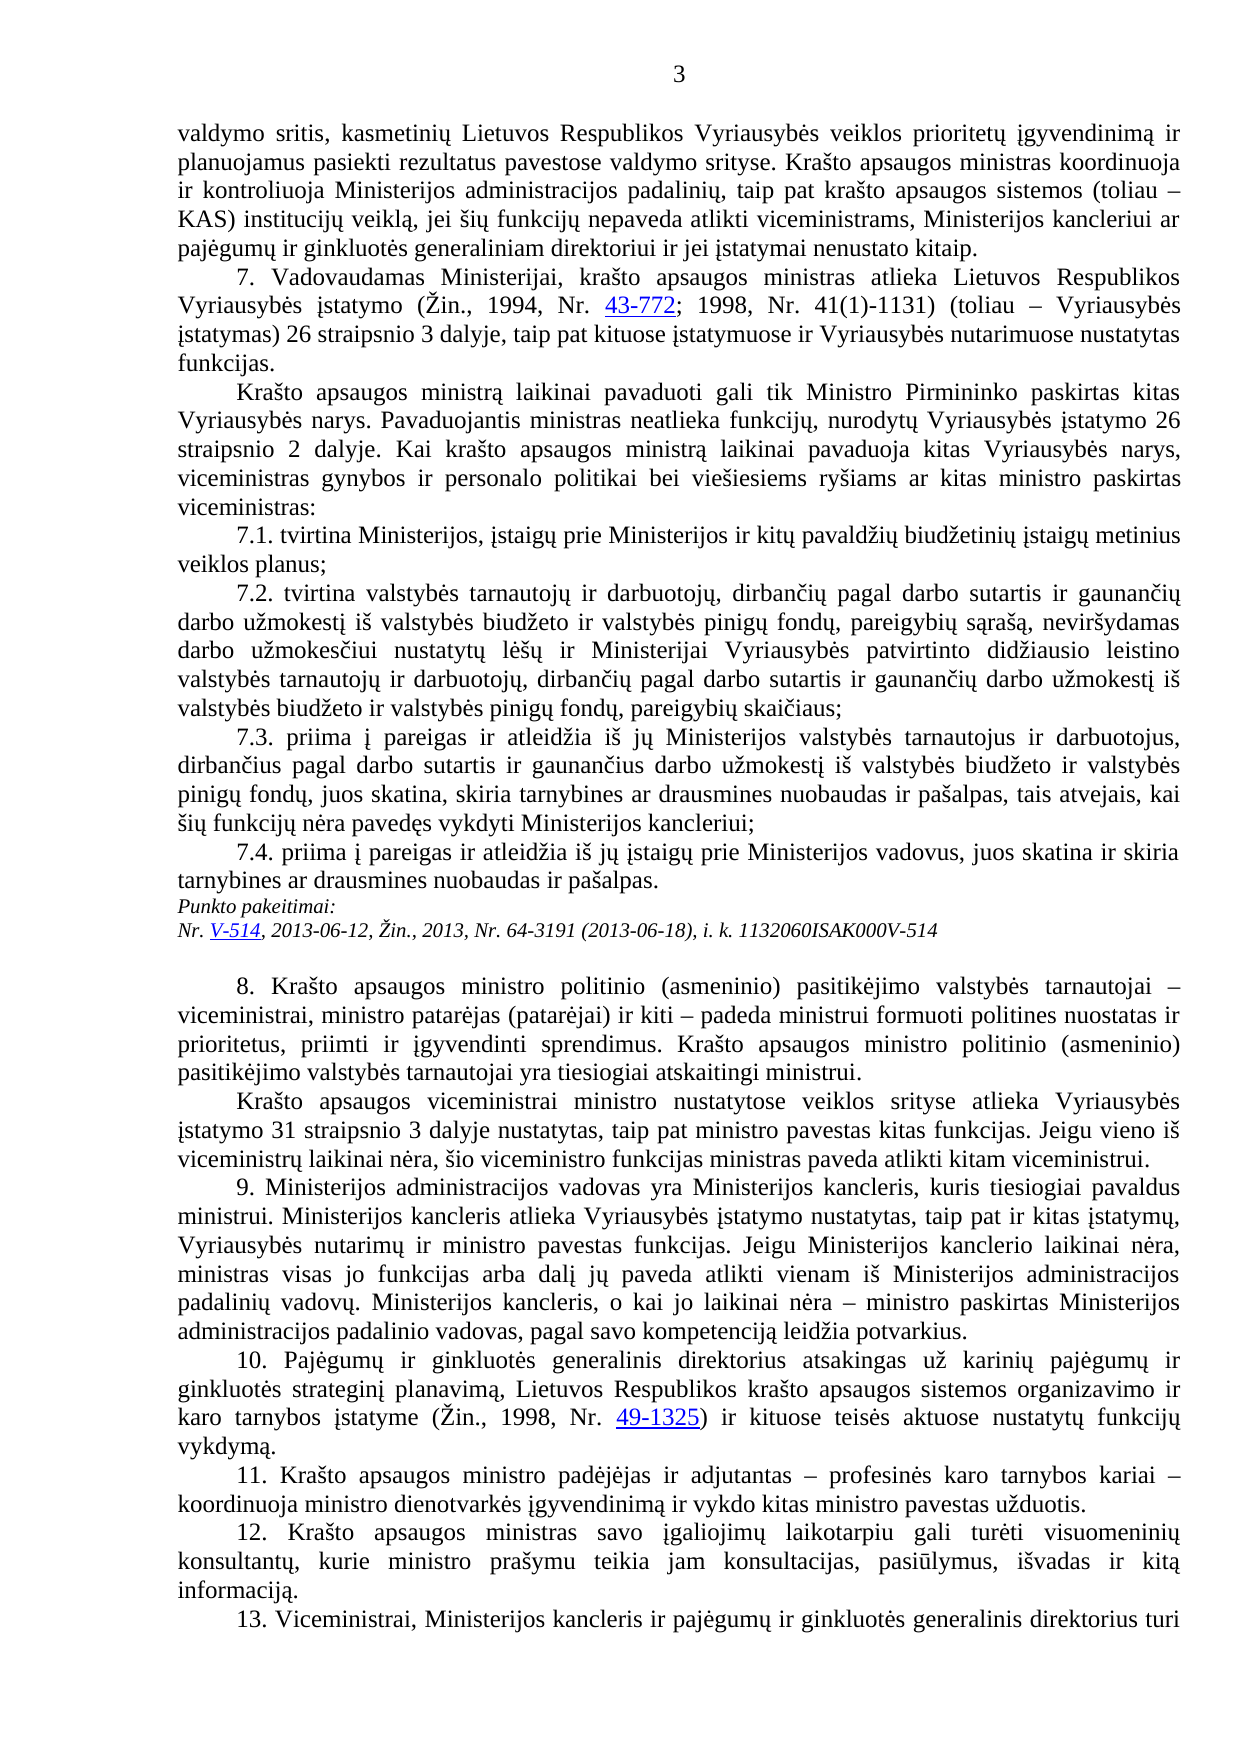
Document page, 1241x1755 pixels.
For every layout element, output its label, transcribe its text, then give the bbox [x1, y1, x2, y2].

text 7.4. priima į pareigas ir atleidžia iš jų įstaigų prie Ministerijos vadovus, juos skatina ir skiria tarnybines ar drausmines nuobaudas ir pašalpas. [177, 837, 1181, 894]
text 7. Vadovaudamas Ministerijai, krašto apsaugos ministras atlieka Lietuvos Respublikos Vyriausybės įstatymo (Žin., 1994, Nr. 43-772; 1998, Nr. 41(1)-1131) (toliau – Vyriausybės įstatymas) 26 straipsnio 3 dalyje, taip pat kituose įstatymuose ir Vyriausybės nutarimuose nustatytas funkcijas. [177, 262, 1181, 377]
text Krašto apsaugos viceministrai ministro nustatytose veiklos srityse atlieka Vyriausybės įstatymo 31 straipsnio 3 dalyje nustatytas, taip pat ministro pavestas kitas funkcijas. Jeigu vieno iš viceministrų laikinai nėra, šio viceministro funkcijas ministras paveda atlikti kitam viceministrui. [177, 1086, 1181, 1172]
text Nr. V-514, 2013-06-12, Žin., 2013, Nr. 64-3191 (2013-06-18), i. k. 1132060ISAK000V-514 [177, 918, 1181, 942]
text 9. Ministerijos administracijos vadovas yra Ministerijos kancleris, kuris tiesiogiai pavaldus ministrui. Ministerijos kancleris atlieka Vyriausybės įstatymo nustatytas, taip pat ir kitas įstatymų, Vyriausybės nutarimų ir ministro pavestas funkcijas. Jeigu Ministerijos kanclerio laikinai nėra, ministras visas jo funkcijas arba dalį jų paveda atlikti vienam iš Ministerijos administracijos padalinių vadovų. Ministerijos kancleris, o kai jo laikinai nėra – ministro paskirtas Ministerijos administracijos padalinio vadovas, pagal savo kompetenciją leidžia potvarkius. [177, 1172, 1181, 1345]
text Krašto apsaugos ministrą laikinai pavaduoti gali tik Ministro Pirmininko paskirtas kitas Vyriausybės narys. Pavaduojantis ministras neatlieka funkcijų, nurodytų Vyriausybės įstatymo 26 straipsnio 2 dalyje. Kai krašto apsaugos ministrą laikinai pavaduoja kitas Vyriausybės narys, viceministras gynybos ir personalo politikai bei viešiesiems ryšiams ar kitas ministro paskirtas viceministras: [177, 377, 1181, 521]
text 11. Krašto apsaugos ministro padėjėjas ir adjutantas – profesinės karo tarnybos kariai – koordinuoja ministro dienotvarkės įgyvendinimą ir vykdo kitas ministro pavestas užduotis. [177, 1460, 1181, 1517]
text 7.2. tvirtina valstybės tarnautojų ir darbuotojų, dirbančių pagal darbo sutartis ir gaunančių darbo užmokestį iš valstybės biudžeto ir valstybės pinigų fondų, pareigybių sąrašą, neviršydamas darbo užmokesčiui nustatytų lėšų ir Ministerijai Vyriausybės patvirtinto didžiausio leistino valstybės tarnautojų ir darbuotojų, dirbančių pagal darbo sutartis ir gaunančių darbo užmokestį iš valstybės biudžeto ir valstybės pinigų fondų, pareigybių skaičiaus; [177, 578, 1181, 722]
text 7.1. tvirtina Ministerijos, įstaigų prie Ministerijos ir kitų pavaldžių biudžetinių įstaigų metinius veiklos planus; [177, 521, 1181, 578]
text valdymo sritis, kasmetinių Lietuvos Respublikos Vyriausybės veiklos prioritetų įgyvendinimą ir planuojamus pasiekti rezultatus pavestose valdymo srityse. Krašto apsaugos ministras koordinuoja ir kontroliuoja Ministerijos administracijos padalinių, taip pat krašto apsaugos sistemos (toliau – KAS) institucijų veiklą, jei šių funkcijų nepaveda atlikti viceministrams, Ministerijos kancleriui ar pajėgumų ir ginkluotės generaliniam direktoriui ir jei įstatymai nenustato kitaip. [177, 118, 1181, 262]
text 8. Krašto apsaugos ministro politinio (asmeninio) pasitikėjimo valstybės tarnautojai – viceministrai, ministro patarėjas (patarėjai) ir kiti – padeda ministrui formuoti politines nuostatas ir prioritetus, priimti ir įgyvendinti sprendimus. Krašto apsaugos ministro politinio (asmeninio) pasitikėjimo valstybės tarnautojai yra tiesiogiai atskaitingi ministrui. [177, 971, 1181, 1086]
text 12. Krašto apsaugos ministras savo įgaliojimų laikotarpiu gali turėti visuomeninių konsultantų, kurie ministro prašymu teikia jam konsultacijas, pasiūlymus, išvadas ir kitą informaciją. [177, 1517, 1181, 1604]
text 7.3. priima į pareigas ir atleidžia iš jų Ministerijos valstybės tarnautojus ir darbuotojus, dirbančius pagal darbo sutartis ir gaunančius darbo užmokestį iš valstybės biudžeto ir valstybės pinigų fondų, juos skatina, skiria tarnybines ar drausmines nuobaudas ir pašalpas, tais atvejais, kai šių funkcijų nėra pavedęs vykdyti Ministerijos kancleriui; [177, 722, 1181, 837]
text 13. Viceministrai, Ministerijos kancleris ir pajėgumų ir ginkluotės generalinis direktorius turi [177, 1604, 1181, 1632]
text 10. Pajėgumų ir ginkluotės generalinis direktorius atsakingas už karinių pajėgumų ir ginkluotės strateginį planavimą, Lietuvos Respublikos krašto apsaugos sistemos organizavimo ir karo tarnybos įstatyme (Žin., 1998, Nr. 49-1325) ir kituose teisės aktuose nustatytų funkcijų vykdymą. [177, 1345, 1181, 1460]
text Punkto pakeitimai: [177, 894, 1181, 918]
